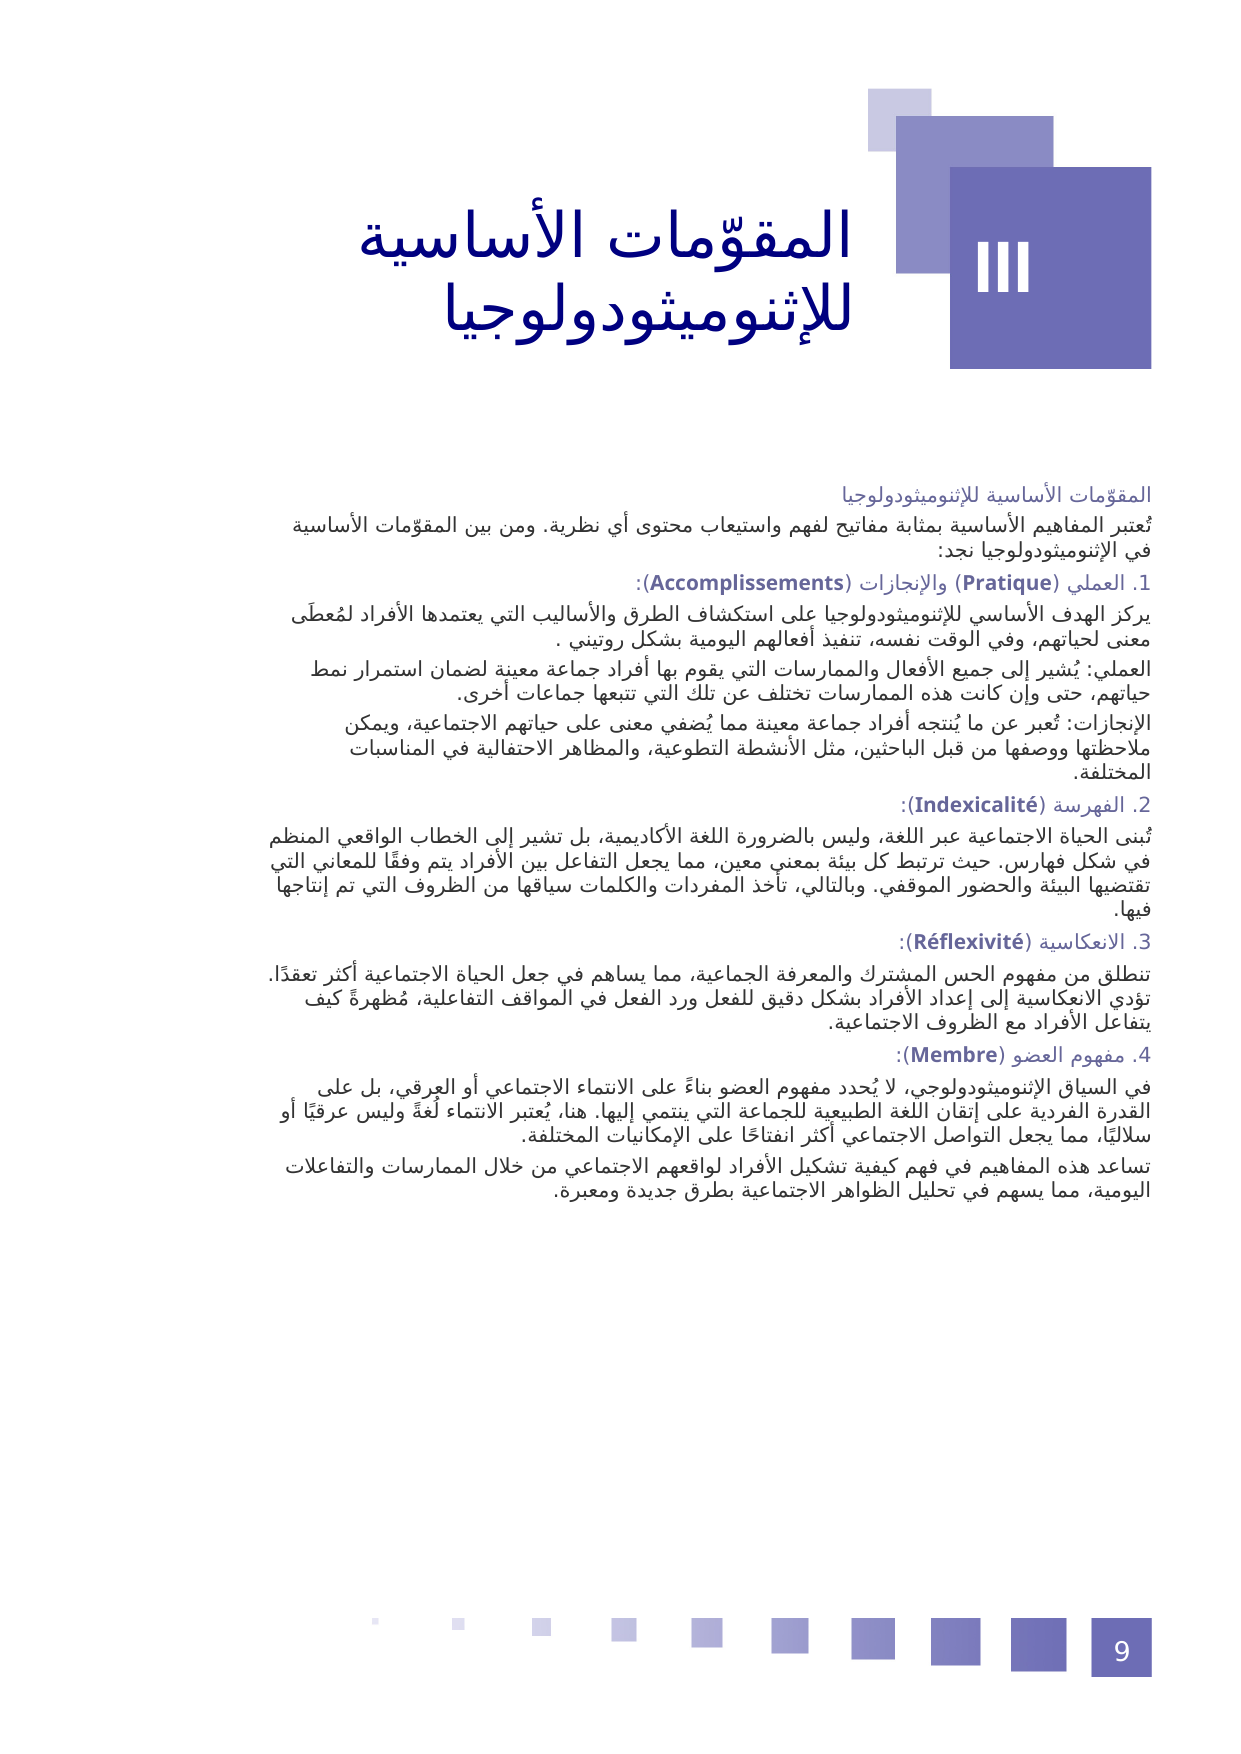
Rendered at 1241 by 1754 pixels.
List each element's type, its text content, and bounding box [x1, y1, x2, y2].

text الإنجازات: تُعبر عن ما يُنتجه أفراد جماعة معينة مما يُضفي معنى على حياتهم الاجتماعية، ويمكن ملاحظتها ووصفها من قبل الباحثين، مثل الأنشطة التطوعية، والمظاهر الاحتفالية في المناسبات المختلفة. [266, 711, 1152, 784]
title - [638, 316, 647, 324]
text تُبنى الحياة الاجتماعية عبر اللغة، وليس بالضرورة اللغة الأكاديمية، بل تشير إلى الخطاب الواقعي المنظم في شكل فهارس. حيث ترتبط كل بيئة بمعنى معين، مما يجعل التفاعل بين الأفراد يتم وفقًا للمعاني التي تقتضيها البيئة والحضور الموقفي. وبالتالي، تأخذ المفردات والكلمات سياقها من الظروف التي تم إنتاجها فيها. [266, 824, 1152, 922]
title - [710, 317, 720, 326]
text العملي: يُشير إلى جميع الأفعال والممارسات التي يقوم بها أفراد جماعة معينة لضمان استمرار نمط حياتهم، حتى وإن كانت هذه الممارسات تختلف عن تلك التي تتبعها جماعات أخرى. [266, 657, 1152, 705]
picture [177, 1618, 1152, 1677]
text 4. مفهوم العضو (Membre): [266, 1041, 1152, 1069]
picture [351, 562, 1152, 568]
text تُعتبر المفاهيم الأساسية بمثابة مفاتيح لفهم واستيعاب محتوى أي نظرية. ومن بين المقوّمات الأساسية في الإثنوميثودولوجيا نجد: [266, 513, 1152, 562]
text 1. العملي (Pratique) والإنجازات (Accomplissements): [266, 568, 1152, 596]
text 2. الفهرسة (Indexicalité): [266, 790, 1152, 818]
title - [580, 316, 589, 324]
picture [351, 784, 1152, 790]
title - [213, 199, 856, 345]
picture [351, 705, 1152, 711]
text في السياق الإثنوميثودولوجي، لا يُحدد مفهوم العضو بناءً على الانتماء الاجتماعي أو العرقي، بل على القدرة الفردية على إتقان اللغة الطبيعية للجماعة التي ينتمي إليها. هنا، يُعتبر الانتماء لُغةً وليس عرقيًا أو سلاليًا، مما يجعل التواصل الاجتماعي أكثر انفتاحًا على الإمكانيات المختلفة. [266, 1075, 1152, 1148]
picture [351, 596, 1152, 602]
text تنطلق من مفهوم الحس المشترك والمعرفة الجماعية، مما يساهم في جعل الحياة الاجتماعية أكثر تعقدًا. تؤدي الانعكاسية إلى إعداد الأفراد بشكل دقيق للفعل ورد الفعل في المواقف التفاعلية، مُظهرةً كيف يتفاعل الأفراد مع الظروف الاجتماعية. [266, 962, 1152, 1035]
title - [742, 316, 751, 324]
text يركز الهدف الأساسي للإثنوميثودولوجيا على استكشاف الطرق والأساليب التي يعتمدها الأفراد لمُعطَى معنى لحياتهم، وفي الوقت نفسه، تنفيذ أفعالهم اليومية بشكل روتيني . [266, 602, 1152, 651]
picture [351, 651, 1152, 657]
picture [351, 508, 1152, 513]
text تساعد هذه المفاهيم في فهم كيفية تشكيل الأفراد لواقعهم الاجتماعي من خلال الممارسات والتفاعلات اليومية، مما يسهم في تحليل الظواهر الاجتماعية بطرق جديدة ومعبرة. [266, 1154, 1152, 1202]
title - [529, 316, 538, 324]
text 3. الانعكاسية (Réflexivité): [266, 927, 1152, 956]
text المقوّمات الأساسية للإثنوميثودولوجيا [266, 483, 1152, 508]
picture [351, 818, 1152, 824]
picture [351, 88, 1152, 483]
